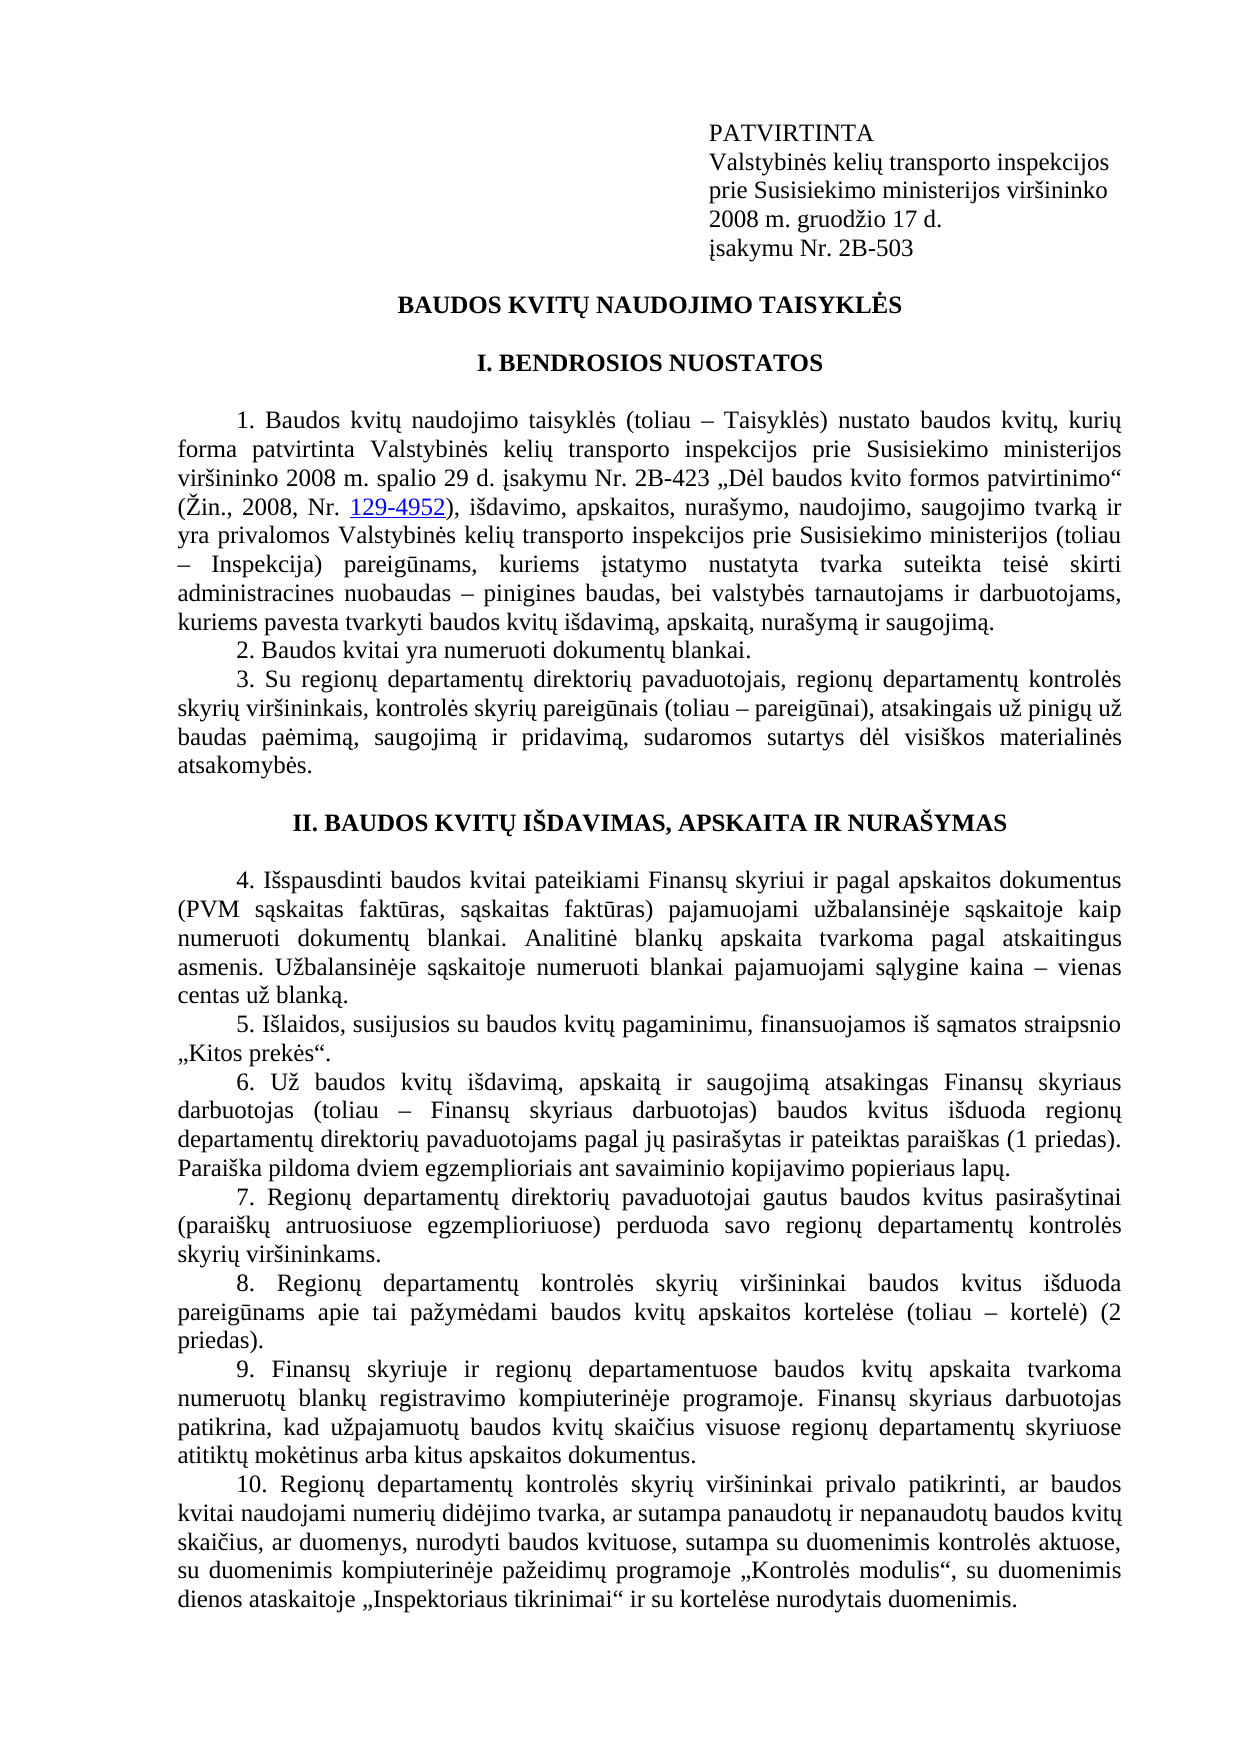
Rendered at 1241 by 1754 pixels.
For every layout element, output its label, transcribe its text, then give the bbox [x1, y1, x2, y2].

text 9. Finansų skyriuje ir regionų departamentuose baudos kvitų apskaita tvarkoma numeruotų blankų registravimo kompiuterinėje programoje. Finansų skyriaus darbuotojas patikrina, kad užpajamuotų baudos kvitų skaičius visuose regionų departamentų skyriuose atitiktų mokėtinus arba kitus apskaitos dokumentus. [177, 1354, 1122, 1469]
text 4. Išspausdinti baudos kvitai pateikiami Finansų skyriui ir pagal apskaitos dokumentus (PVM sąskaitas faktūras, sąskaitas faktūras) pajamuojami užbalansinėje sąskaitoje kaip numeruoti dokumentų blankai. Analitinė blankų apskaita tvarkoma pagal atskaitingus asmenis. Užbalansinėje sąskaitoje numeruoti blankai pajamuojami sąlygine kaina – vienas centas už blanką. [177, 866, 1122, 1009]
text BAUDOS KVITŲ NAUDOJIMO TAISYKLĖS [177, 291, 1122, 319]
text įsakymu Nr. 2B-503 [177, 233, 1122, 262]
text II. BAUDOS KVITŲ IŠDAVIMAS, APSKAITA IR NURAŠYMAS [177, 808, 1122, 837]
text 8. Regionų departamentų kontrolės skyrių viršininkai baudos kvitus išduoda pareigūnams apie tai pažymėdami baudos kvitų apskaitos kortelėse (toliau – kortelė) (2 priedas). [177, 1268, 1122, 1354]
text I. BENDROSIOS NUOSTATOS [177, 348, 1122, 377]
text 1. Baudos kvitų naudojimo taisyklės (toliau – Taisyklės) nustato baudos kvitų, kurių forma patvirtinta Valstybinės kelių transporto inspekcijos prie Susisiekimo ministerijos viršininko 2008 m. spalio 29 d. įsakymu Nr. 2B-423 „Dėl baudos kvito formos patvirtinimo“ (Žin., 2008, Nr. 129-4952), išdavimo, apskaitos, nurašymo, naudojimo, saugojimo tvarką ir yra privalomos Valstybinės kelių transporto inspekcijos prie Susisiekimo ministerijos (toliau – Inspekcija) pareigūnams, kuriems įstatymo nustatyta tvarka suteikta teisė skirti administracines nuobaudas – pinigines baudas, bei valstybės tarnautojams ir darbuotojams, kuriems pavesta tvarkyti baudos kvitų išdavimą, apskaitą, nurašymą ir saugojimą. [177, 406, 1122, 636]
text 6. Už baudos kvitų išdavimą, apskaitą ir saugojimą atsakingas Finansų skyriaus darbuotojas (toliau – Finansų skyriaus darbuotojas) baudos kvitus išduoda regionų departamentų direktorių pavaduotojams pagal jų pasirašytas ir pateiktas paraiškas (1 priedas). Paraiška pildoma dviem egzemplioriais ant savaiminio kopijavimo popieriaus lapų. [177, 1067, 1122, 1182]
text 3. Su regionų departamentų direktorių pavaduotojais, regionų departamentų kontrolės skyrių viršininkais, kontrolės skyrių pareigūnais (toliau – pareigūnai), atsakingais už pinigų už baudas paėmimą, saugojimą ir pridavimą, sudaromos sutartys dėl visiškos materialinės atsakomybės. [177, 664, 1122, 779]
text Valstybinės kelių transporto inspekcijos [177, 147, 1122, 176]
text prie Susisiekimo ministerijos viršininko [177, 176, 1122, 204]
text 2. Baudos kvitai yra numeruoti dokumentų blankai. [177, 636, 1122, 664]
text 2008 m. gruodžio 17 d. [177, 204, 1122, 233]
text 10. Regionų departamentų kontrolės skyrių viršininkai privalo patikrinti, ar baudos kvitai naudojami numerių didėjimo tvarka, ar sutampa panaudotų ir nepanaudotų baudos kvitų skaičius, ar duomenys, nurodyti baudos kvituose, sutampa su duomenimis kontrolės aktuose, su duomenimis kompiuterinėje pažeidimų programoje „Kontrolės modulis“, su duomenimis dienos ataskaitoje „Inspektoriaus tikrinimai“ ir su kortelėse nurodytais duomenimis. [177, 1469, 1122, 1613]
text 7. Regionų departamentų direktorių pavaduotojai gautus baudos kvitus pasirašytinai (paraiškų antruosiuose egzemplioriuose) perduoda savo regionų departamentų kontrolės skyrių viršininkams. [177, 1182, 1122, 1268]
text 5. Išlaidos, susijusios su baudos kvitų pagaminimu, finansuojamos iš sąmatos straipsnio „Kitos prekės“. [177, 1009, 1122, 1067]
text PATVIRTINTA [177, 118, 1122, 147]
